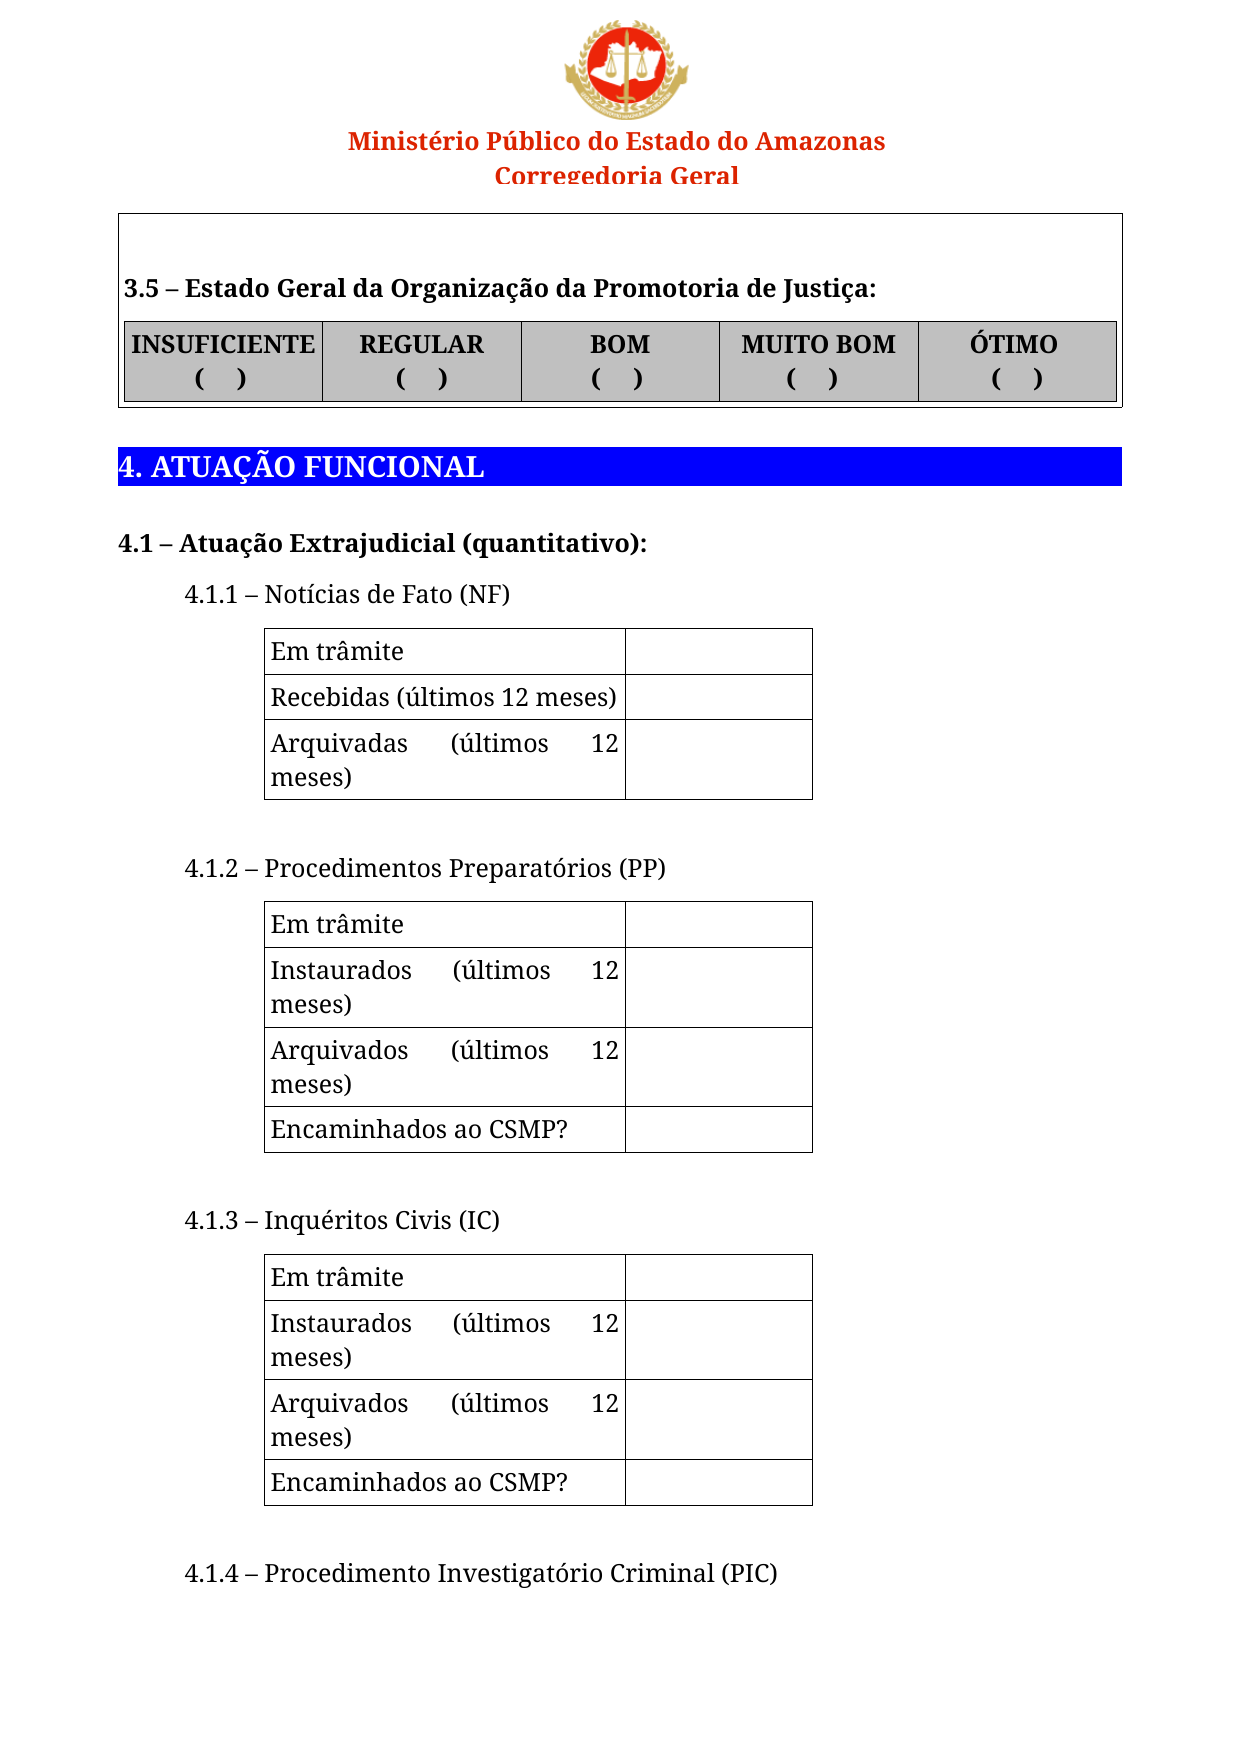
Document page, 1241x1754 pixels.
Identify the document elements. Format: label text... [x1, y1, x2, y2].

table_cell Encaminhados ao CSMP? [265, 1107, 625, 1152]
table_header [626, 629, 812, 674]
table_cell [626, 1301, 812, 1379]
table_cell Instaurados (últimos 12 meses) [265, 1301, 625, 1379]
table_cell [626, 1380, 812, 1459]
table_cell Arquivados (últimos 12 meses) [265, 1380, 625, 1459]
table_header INSUFICIENTE ( ) [125, 322, 322, 401]
table_cell [626, 1107, 812, 1152]
text 4.1.2 – Procedimentos Preparatórios (PP) [119, 850, 1122, 884]
table_cell [626, 675, 812, 719]
table_header Em trâmite [265, 902, 625, 947]
text 4. ATUAÇÃO FUNCIONAL [118, 447, 1122, 486]
table_header ÓTIMO ( ) [919, 322, 1116, 401]
table_header REGULAR ( ) [323, 322, 521, 401]
text 4.1.3 – Inquéritos Civis (IC) [119, 1203, 1122, 1237]
table_cell Encaminhados ao CSMP? [265, 1460, 625, 1505]
table_cell [626, 1460, 812, 1505]
table_cell Recebidas (últimos 12 meses) [265, 675, 625, 719]
table_cell Arquivadas (últimos 12 meses) [265, 720, 625, 799]
table_header [626, 902, 812, 947]
table_header [626, 1255, 812, 1300]
text 4.1.1 – Notícias de Fato (NF) [119, 577, 1122, 611]
text 4.1.4 – Procedimento Investigatório Criminal (PIC) [119, 1556, 1122, 1590]
table_cell [626, 720, 812, 799]
table_cell [626, 1028, 812, 1106]
table_header MUITO BOM ( ) [720, 322, 918, 401]
table_header Em trâmite [265, 629, 625, 674]
table_header BOM ( ) [522, 322, 719, 401]
text 4.1 – Atuação Extrajudicial (quantitativo): [118, 526, 1122, 560]
table_header Em trâmite [265, 1255, 625, 1300]
table_header 3.5 – Estado Geral da Organização da Promotoria de Justiça: [119, 214, 1122, 407]
table_cell Arquivados (últimos 12 meses) [265, 1028, 625, 1106]
picture [558, 19, 692, 121]
table_cell [626, 948, 812, 1027]
table_cell Instaurados (últimos 12 meses) [265, 948, 625, 1027]
